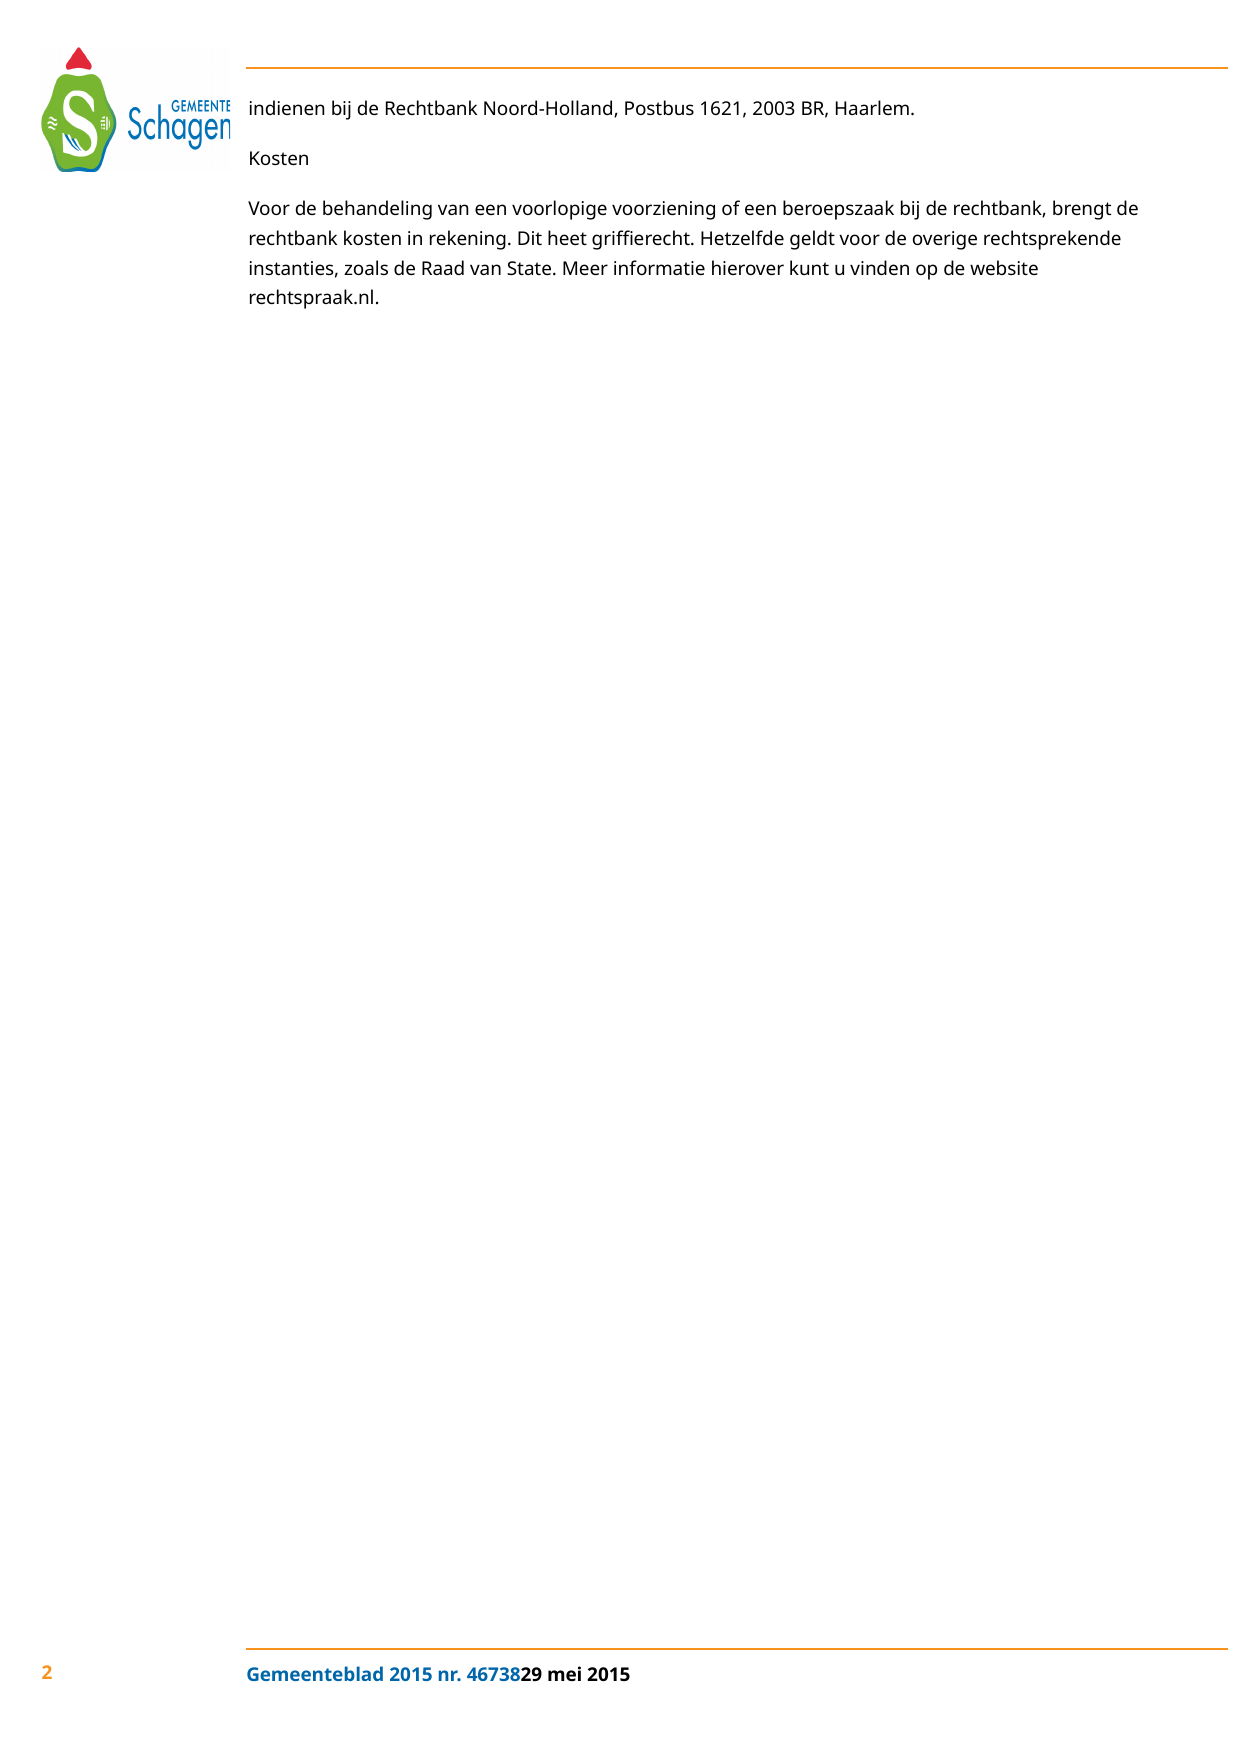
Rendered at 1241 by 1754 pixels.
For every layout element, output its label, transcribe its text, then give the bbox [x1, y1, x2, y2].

text Kosten [248, 145, 1152, 171]
picture [41, 47, 231, 172]
text indienen bij de Rechtbank Noord-Holland, Postbus 1621, 2003 BR, Haarlem. [248, 95, 1152, 121]
text Voor de behandeling van een voorlopige voorziening of een beroepszaak bij de rechtbank, brengt de rechtbank kosten in rekening. Dit heet griffierecht. Hetzelfde geldt voor de overige rechtsprekende instanties, zoals de Raad van State. Meer informatie hierover kunt u vinden op de website rechtspraak.nl. [248, 196, 1152, 310]
